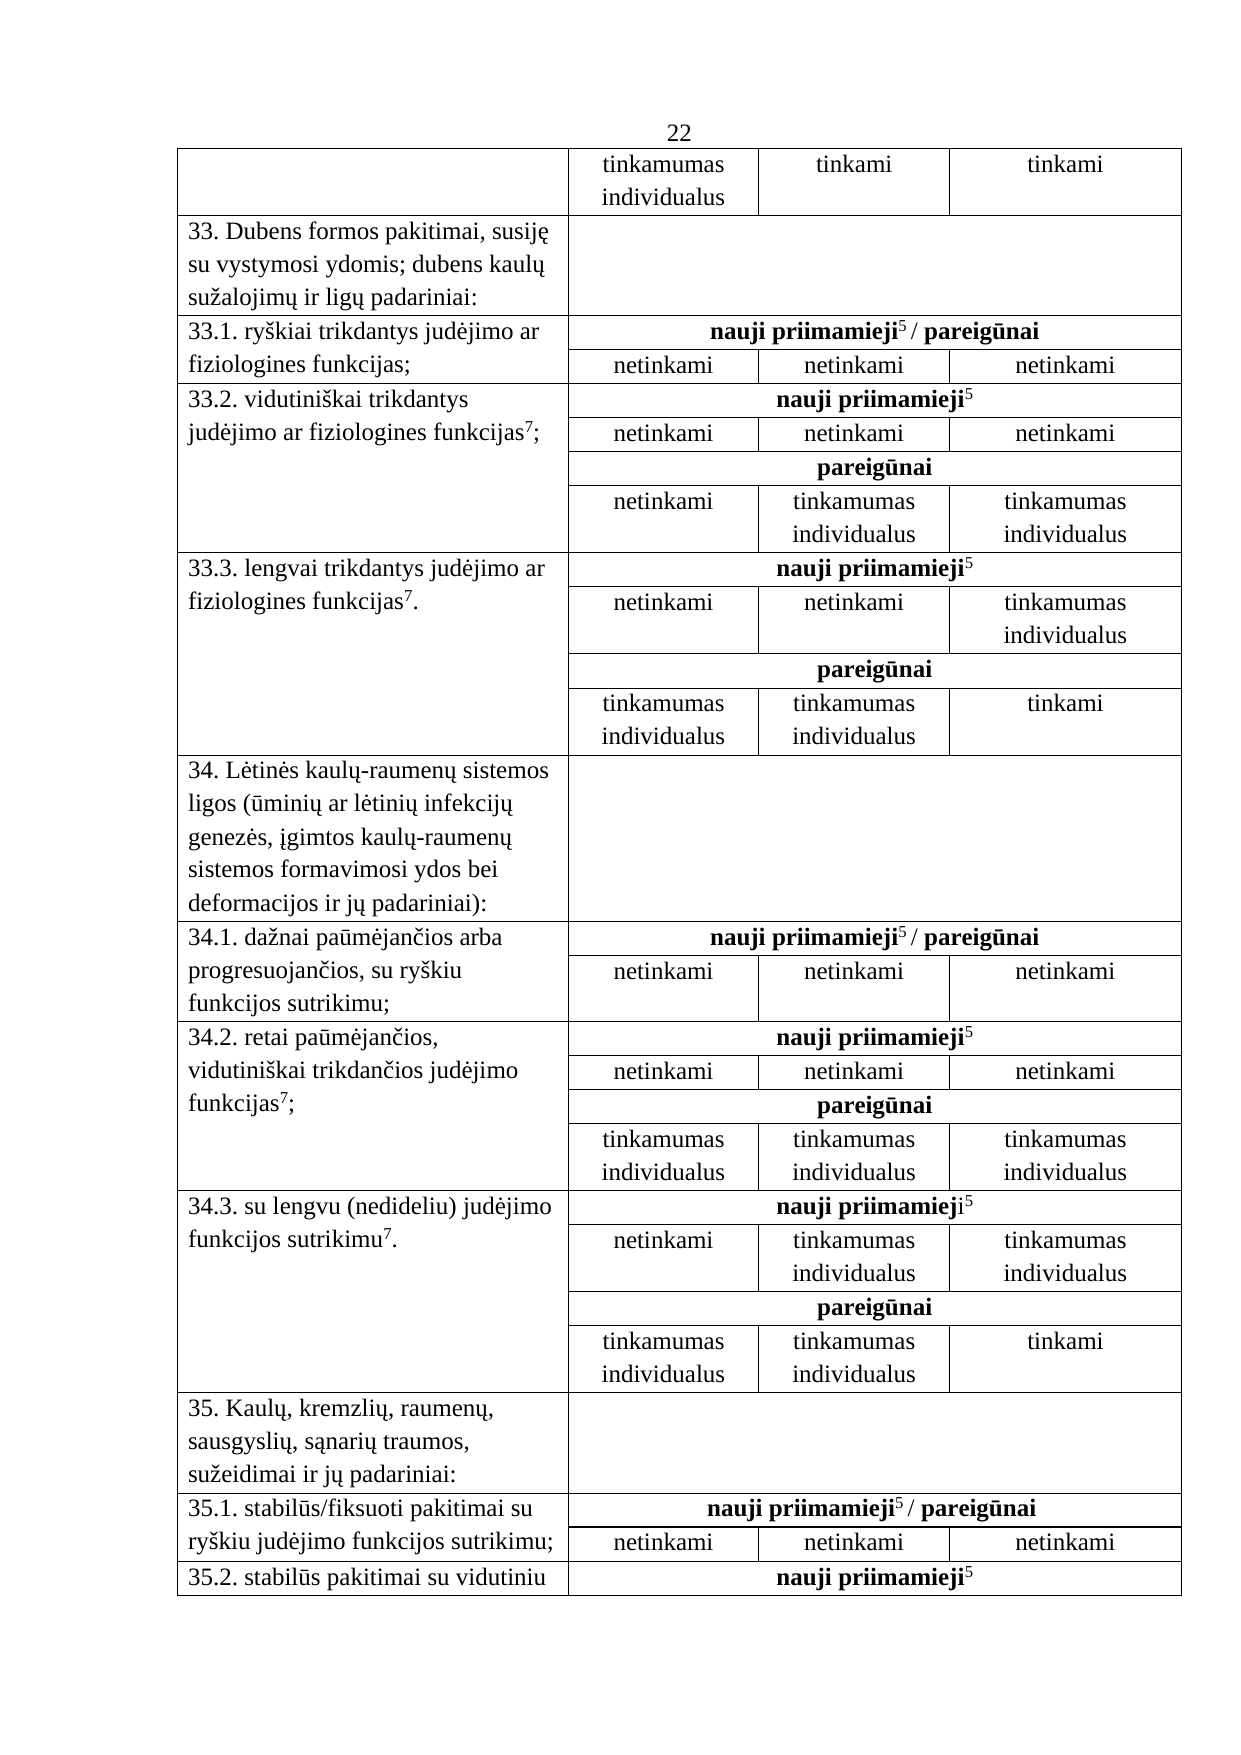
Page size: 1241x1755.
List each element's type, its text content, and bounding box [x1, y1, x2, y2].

table_cell [178, 149, 568, 215]
table_cell netinkami [569, 418, 758, 451]
table_cell 33. Dubens formos pakitimai, susiję su vystymosi ydomis; dubens kaulų sužalojimų ir ligų padariniai: [178, 216, 568, 315]
table_cell [569, 1393, 1181, 1492]
table_cell netinkami [569, 587, 758, 653]
table_cell tinkamumas individualus [759, 1326, 949, 1392]
table_cell 35. Kaulų, kremzlių, raumenų, sausgyslių, sąnarių traumos, sužeidimai ir jų padariniai: [178, 1393, 568, 1492]
table_cell netinkami [569, 1528, 758, 1561]
table_cell tinkamumas individualus [569, 1326, 758, 1392]
table_cell [569, 216, 1181, 315]
table_cell nauji priimamieji5 / pareigūnai [569, 316, 1181, 349]
table_cell tinkami [950, 1326, 1181, 1392]
table_cell tinkamumas individualus [569, 149, 758, 215]
table_cell netinkami [950, 350, 1181, 383]
table_cell tinkami [950, 149, 1181, 215]
table_cell netinkami [569, 956, 758, 1021]
table_cell nauji priimamieji5 [569, 1022, 1181, 1055]
table_cell nauji priimamieji5 / pareigūnai [569, 1494, 1181, 1526]
table_cell 35.1. stabilūs/fiksuoti pakitimai su ryškiu judėjimo funkcijos sutrikimu; [178, 1494, 568, 1561]
table_cell netinkami [569, 486, 758, 552]
table_cell 33.2. vidutiniškai trikdantys judėjimo ar fiziologines funkcijas7; [178, 384, 568, 552]
table_cell tinkamumas individualus [950, 486, 1181, 552]
table_cell netinkami [759, 350, 949, 383]
table_cell nauji priimamieji5 / pareigūnai [569, 922, 1181, 955]
table_cell netinkami [950, 956, 1181, 1021]
table_cell 35.2. stabilūs pakitimai su vidutiniu [178, 1562, 568, 1594]
table_cell 34.1. dažnai paūmėjančios arba progresuojančios, su ryškiu funkcijos sutrikimu; [178, 922, 568, 1021]
table_cell nauji priimamieji5 [569, 553, 1181, 586]
table_cell 34.3. su lengvu (nedideliu) judėjimo funkcijos sutrikimu7. [178, 1191, 568, 1392]
table_cell netinkami [759, 418, 949, 451]
table_cell 34. Lėtinės kaulų-raumenų sistemos ligos (ūminių ar lėtinių infekcijų genezės, įgimtos kaulų-raumenų sistemos formavimosi ydos bei deformacijos ir jų padariniai): [178, 756, 568, 921]
table_cell tinkamumas individualus [569, 689, 758, 754]
table_cell netinkami [950, 418, 1181, 451]
table_cell tinkamumas individualus [759, 689, 949, 754]
table_cell netinkami [950, 1056, 1181, 1089]
table_cell netinkami [569, 1225, 758, 1291]
table_cell 33.3. lengvai trikdantys judėjimo ar fiziologines funkcijas7. [178, 553, 568, 754]
table_cell tinkami [950, 689, 1181, 754]
table_cell netinkami [759, 1056, 949, 1089]
table_cell tinkamumas individualus [950, 587, 1181, 653]
table_cell netinkami [759, 1528, 949, 1561]
table_cell tinkamumas individualus [759, 486, 949, 552]
table_cell netinkami [950, 1528, 1181, 1561]
table_cell netinkami [569, 350, 758, 383]
table_cell pareigūnai [569, 452, 1181, 485]
table_cell netinkami [569, 1056, 758, 1089]
table_cell [569, 756, 1181, 921]
table_cell tinkamumas individualus [950, 1124, 1181, 1190]
table_cell netinkami [759, 587, 949, 653]
table_cell pareigūnai [569, 1090, 1181, 1123]
table_cell pareigūnai [569, 1292, 1181, 1325]
table_cell nauji priimamieji5 [569, 1562, 1181, 1594]
table_cell tinkamumas individualus [569, 1124, 758, 1190]
table_cell nauji priimamieji5 [569, 1191, 1181, 1224]
table_cell 34.2. retai paūmėjančios, vidutiniškai trikdančios judėjimo funkcijas7; [178, 1022, 568, 1190]
table_cell tinkamumas individualus [759, 1225, 949, 1291]
table_cell tinkamumas individualus [950, 1225, 1181, 1291]
table_cell tinkamumas individualus [759, 1124, 949, 1190]
table_cell nauji priimamieji5 [569, 384, 1181, 417]
table_cell tinkami [759, 149, 949, 215]
table_cell 33.1. ryškiai trikdantys judėjimo ar fiziologines funkcijas; [178, 316, 568, 383]
table_cell pareigūnai [569, 654, 1181, 687]
table_cell netinkami [759, 956, 949, 1021]
